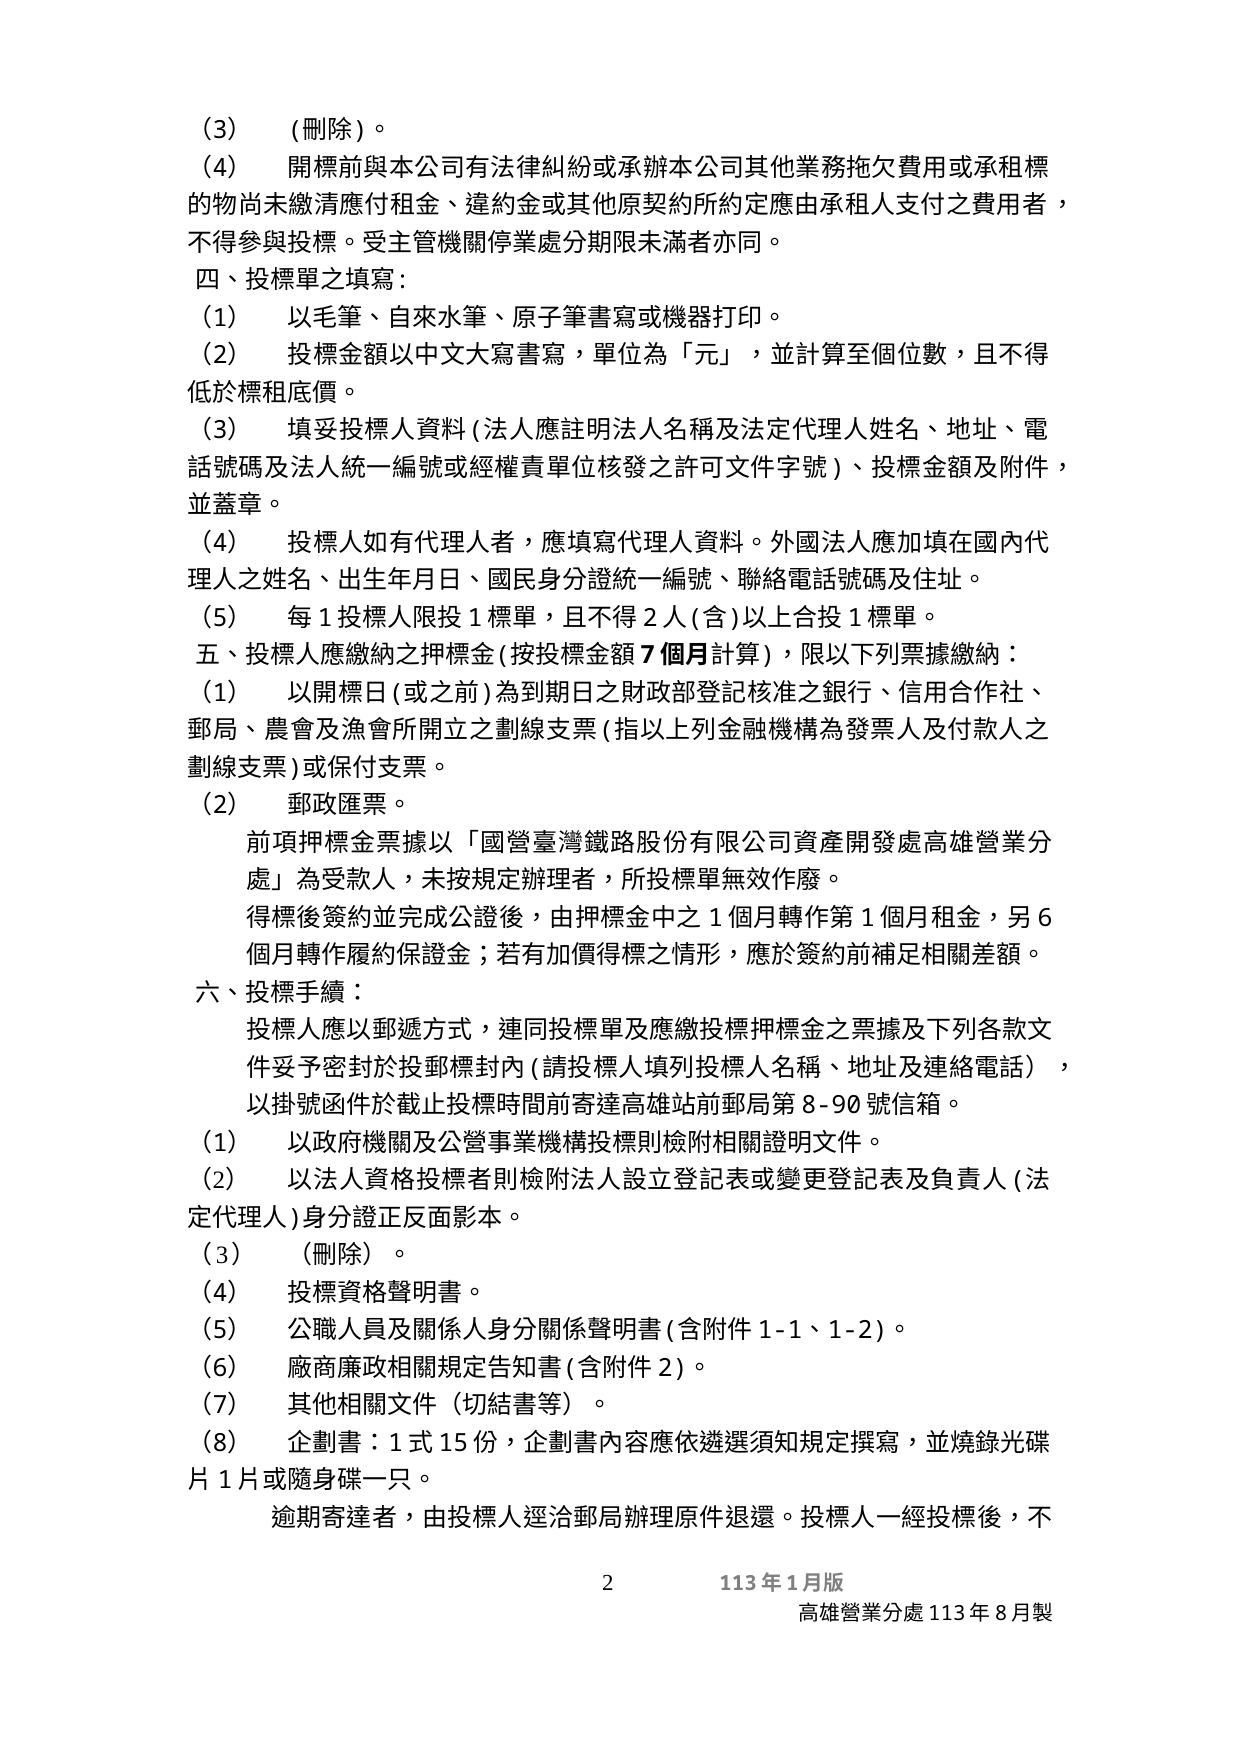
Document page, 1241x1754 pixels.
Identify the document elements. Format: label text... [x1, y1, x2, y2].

list 以法人資格投標者則檢附法人設立登記表或變更登記表及負責人(法定代理人)身分證正反面影本。 [187, 1158, 1051, 1233]
list 公職人員及關係人身分關係聲明書(含附件1-1、1-2)。 [187, 1308, 1051, 1346]
list 郵政匯票。 [187, 783, 1051, 821]
list 其他相關文件（切結書等）。 [187, 1383, 1051, 1421]
text 投標人應以郵遞方式，連同投標單及應繳投標押標金之票據及下列各款文件妥予密封於投郵標封內(請投標人填列投標人名稱、地址及連絡電話），以掛號函件於截止投標時間前寄達高雄站前郵局第8-90號信箱。 [246, 1008, 1053, 1121]
list 廠商廉政相關規定告知書(含附件2)。 [187, 1346, 1051, 1383]
list 以開標日(或之前)為到期日之財政部登記核准之銀行、信用合作社、郵局、農會及漁會所開立之劃線支票(指以上列金融機構為發票人及付款人之劃線支票)或保付支票。 [187, 671, 1051, 783]
list 每1投標人限投1標單，且不得2人(含)以上合投1標單。 [187, 596, 1051, 633]
list 以毛筆、自來水筆、原子筆書寫或機器打印。 [187, 296, 1051, 333]
list 投標金額以中文大寫書寫，單位為「元」，並計算至個位數，且不得低於標租底價。 [187, 333, 1051, 408]
text 四、投標單之填寫: [195, 258, 1053, 296]
list （刪除）。 [187, 1233, 1051, 1271]
list 開標前與本公司有法律糾紛或承辦本公司其他業務拖欠費用或承租標的物尚未繳清應付租金、違約金或其他原契約所約定應由承租人支付之費用者，不得參與投標。受主管機關停業處分期限未滿者亦同。 [187, 146, 1051, 258]
list 以政府機關及公營事業機構投標則檢附相關證明文件。 [187, 1121, 1051, 1158]
text 得標後簽約並完成公證後，由押標金中之1個月轉作第1個月租金，另6個月轉作履約保證金；若有加價得標之情形，應於簽約前補足相關差額。 [246, 896, 1053, 971]
text 前項押標金票據以「國營臺灣鐵路股份有限公司資產開發處高雄營業分處」為受款人，未按規定辦理者，所投標單無效作廢。 [246, 821, 1053, 896]
list 企劃書：1式15份，企劃書內容應依遴選須知規定撰寫，並燒錄光碟片1片或隨身碟一只。 [187, 1421, 1051, 1496]
text 六、投標手續： [195, 971, 1053, 1008]
list 投標人如有代理人者，應填寫代理人資料。外國法人應加填在國內代理人之姓名、出生年月日、國民身分證統一編號、聯絡電話號碼及住址。 [187, 521, 1051, 596]
text 逾期寄達者，由投標人逕洽郵局辦理原件退還。投標人一經投標後，不 [271, 1496, 1053, 1533]
text 五、投標人應繳納之押標金(按投標金額7個月計算)，限以下列票據繳納： [195, 633, 1053, 671]
list (刪除)。 [187, 108, 1051, 146]
list 投標資格聲明書。 [187, 1271, 1051, 1308]
list 填妥投標人資料(法人應註明法人名稱及法定代理人姓名、地址、電話號碼及法人統一編號或經權責單位核發之許可文件字號)、投標金額及附件，並蓋章。 [187, 408, 1051, 521]
